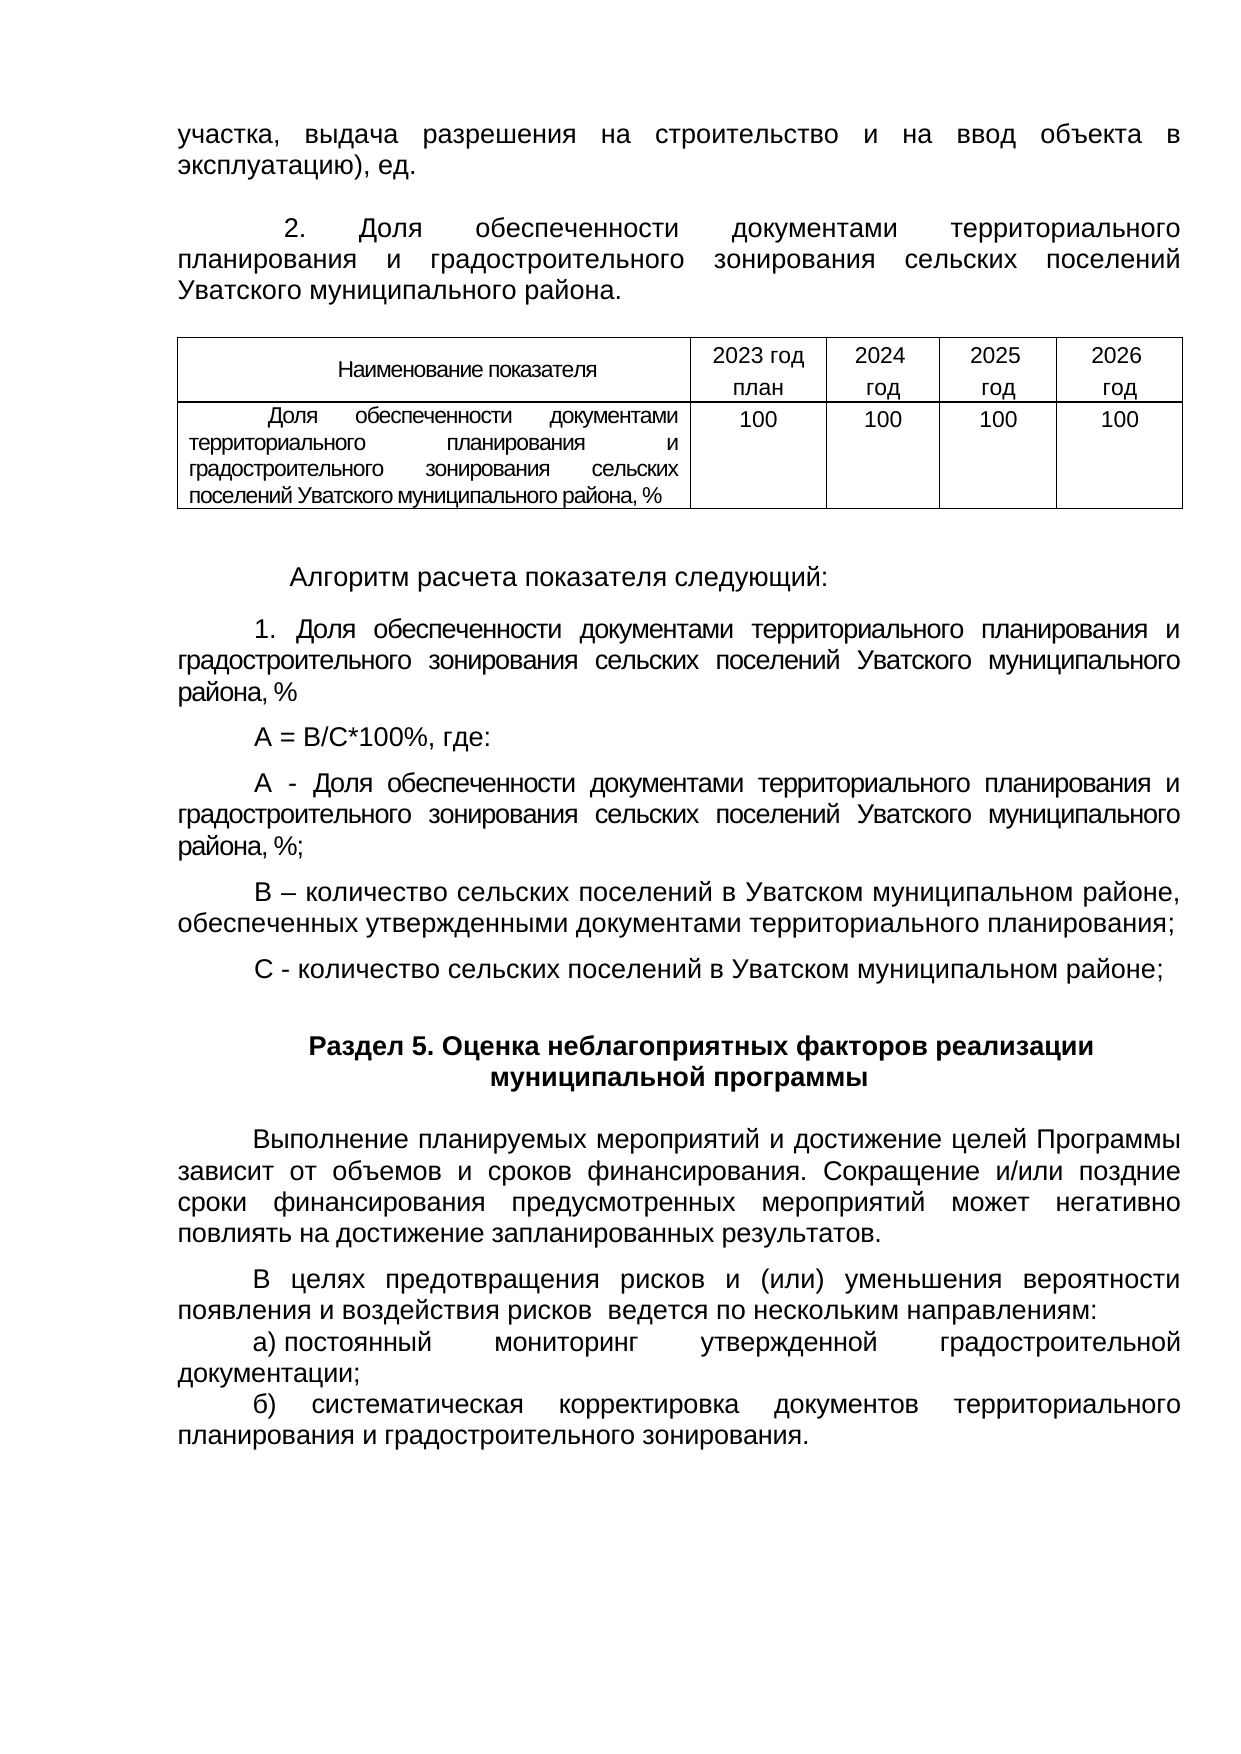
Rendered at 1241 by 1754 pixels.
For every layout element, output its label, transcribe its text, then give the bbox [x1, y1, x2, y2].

text В – количество сельских поселений в Уватском муниципальном районе, обеспеченных утвержденными документами территориального планирования; [177, 876, 1181, 938]
text Выполнение планируемых мероприятий и достижение целей Программы зависит от объемов и сроков финансирования. Сокращение и/или поздние сроки финансирования предусмотренных мероприятий может негативно повлиять на достижение запланированных результатов. [177, 1123, 1181, 1248]
table_header 2026 год [1057, 338, 1182, 401]
table_cell Доля обеспеченности документами территориального планирования и градостроительного зонирования сельских поселений Уватского муниципального района, % [178, 403, 690, 508]
text Раздел 5. Оценка неблагоприятных факторов реализации муниципальной программы [177, 1030, 1181, 1092]
text С - количество сельских поселений в Уватском муниципальном районе; [177, 953, 1181, 984]
table_cell 100 [827, 403, 939, 508]
text 1. Доля обеспеченности документами территориального планирования и градостроительного зонирования сельских поселений Уватского муниципального района, % [177, 613, 1181, 707]
text участка, выдача разрешения на строительство и на ввод объекта в эксплуатацию), ед. [177, 118, 1181, 181]
text б) систематическая корректировка документов территориального планирования и градостроительного зонирования. [177, 1388, 1181, 1451]
text А - Доля обеспеченности документами территориального планирования и градостроительного зонирования сельских поселений Уватского муниципального района, %; [177, 767, 1181, 861]
table_cell 100 [691, 403, 826, 508]
table_header 2025 год [940, 338, 1056, 401]
text В целях предотвращения рисков и (или) уменьшения вероятности появления и воздействия рисков ведется по нескольким направлениям: [177, 1263, 1181, 1326]
text А = В/С*100%, где: [177, 721, 1181, 753]
text 2. Доля обеспеченности документами территориального планирования и градостроительного зонирования сельских поселений Уватского муниципального района. [177, 212, 1181, 306]
text а) постоянный мониторинг утвержденной градостроительной документации; [177, 1326, 1181, 1388]
table_header Наименование показателя [178, 338, 690, 401]
table_cell 100 [940, 403, 1056, 508]
text Алгоритм расчета показателя следующий: [177, 561, 1181, 592]
table_header 2024 год [827, 338, 939, 401]
table_header 2023 год план [691, 338, 826, 401]
table_cell 100 [1057, 403, 1182, 508]
